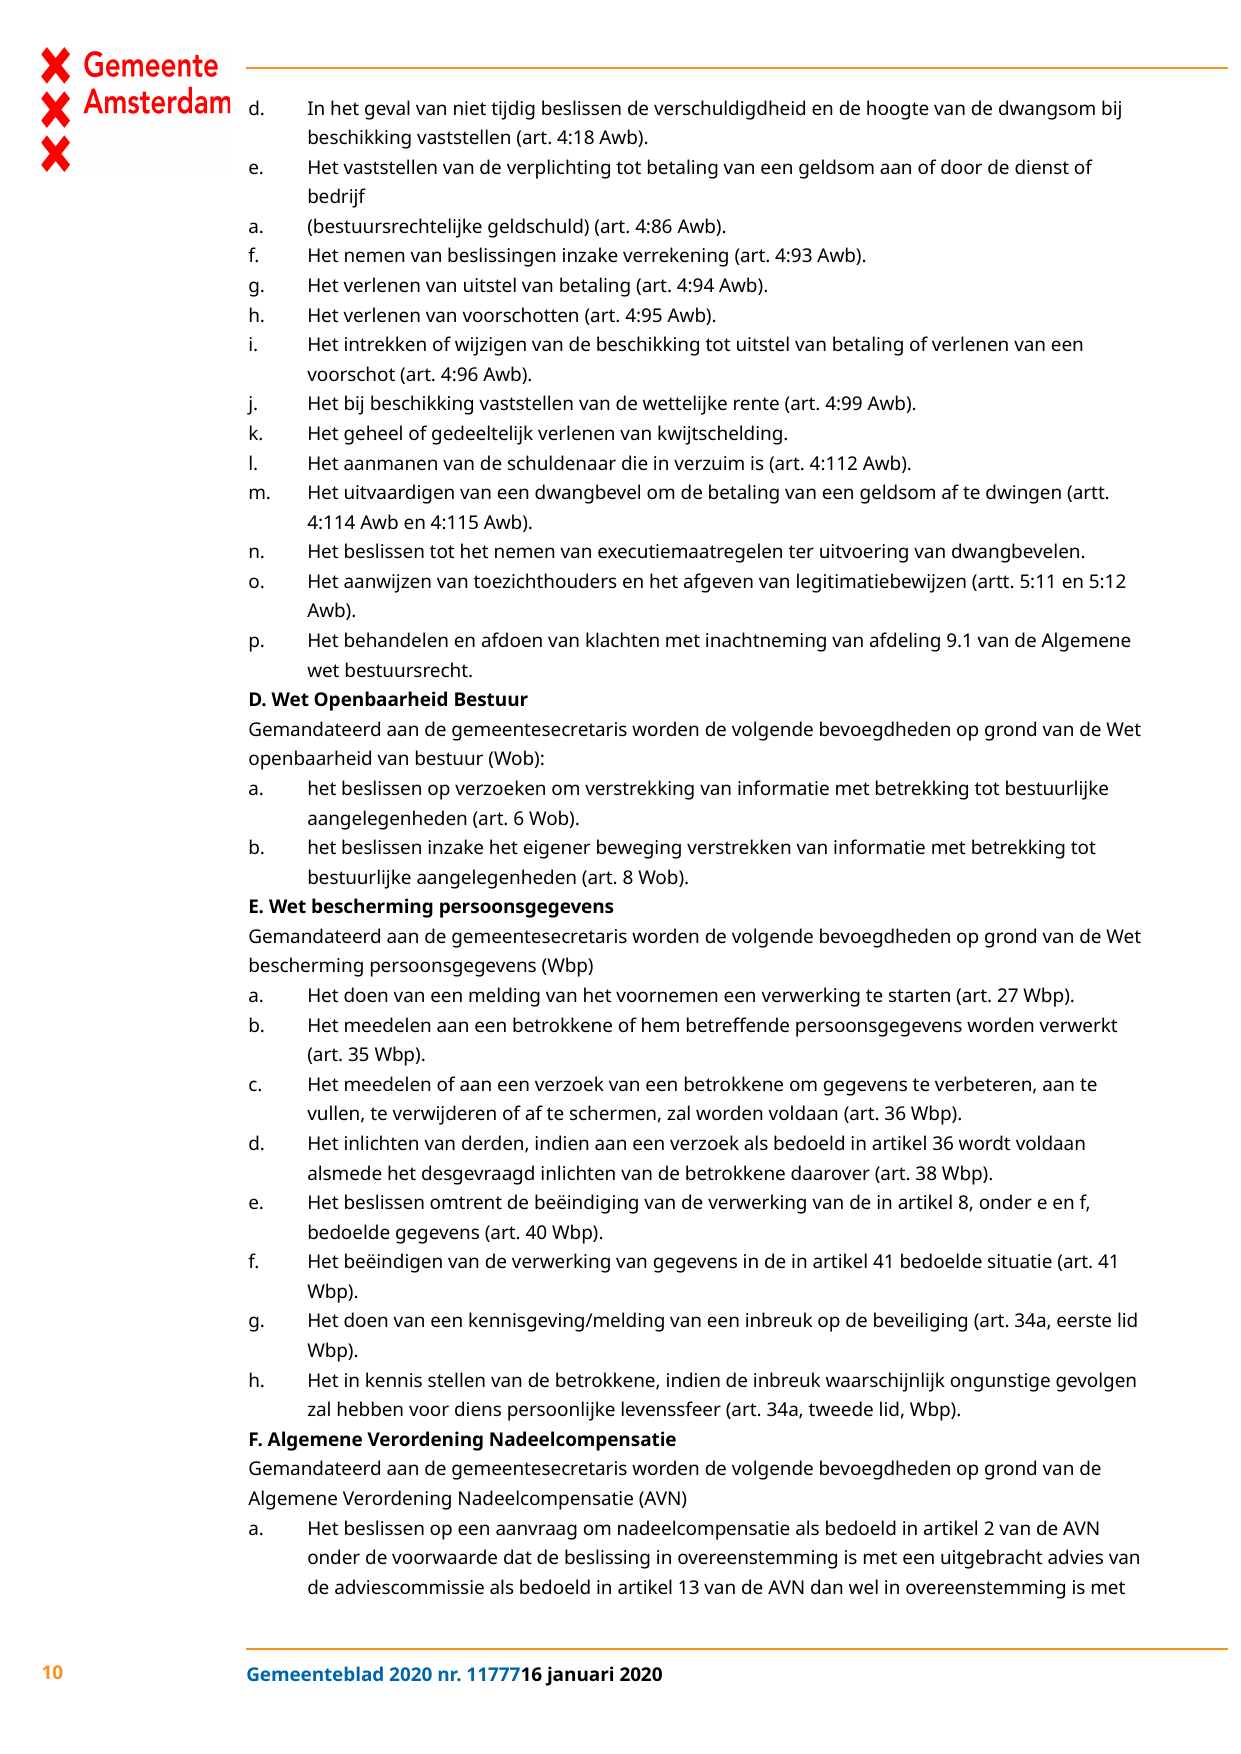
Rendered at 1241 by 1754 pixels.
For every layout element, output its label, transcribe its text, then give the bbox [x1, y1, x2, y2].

list Het meedelen of aan een verzoek van een betrokkene om gegevens te verbeteren, aan te vullen, te verwijderen of af te schermen, zal worden voldaan (art. 36 Wbp). [248, 1071, 1152, 1126]
list Het verlenen van voorschotten (art. 4:95 Awb). [248, 302, 1152, 328]
list Het verlenen van uitstel van betaling (art. 4:94 Awb). [248, 272, 1152, 298]
list In het geval van niet tijdig beslissen de verschuldigdheid en de hoogte van de dwangsom bij beschikking vaststellen (art. 4:18 Awb). [248, 95, 1152, 150]
list Het doen van een melding van het voornemen een verwerking te starten (art. 27 Wbp). [248, 982, 1152, 1008]
list Het beëindigen van de verwerking van gegevens in de in artikel 41 bedoelde situatie (art. 41 Wbp). [248, 1248, 1152, 1304]
list Het beslissen op een aanvraag om nadeelcompensatie als bedoeld in artikel 2 van de AVN onder de voorwaarde dat de beslissing in overeenstemming is met een uitgebracht advies van de adviescommissie als bedoeld in artikel 13 van de AVN dan wel in overeenstemming is met [248, 1515, 1152, 1600]
list Het behandelen en afdoen van klachten met inachtneming van afdeling 9.1 van de Algemene wet bestuursrecht. [248, 627, 1152, 683]
picture [41, 47, 231, 172]
text F. Algemene Verordening Nadeelcompensatie [248, 1426, 1152, 1452]
list Het meedelen aan een betrokkene of hem betreffende persoonsgegevens worden verwerkt (art. 35 Wbp). [248, 1012, 1152, 1067]
list Het aanmanen van de schuldenaar die in verzuim is (art. 4:112 Awb). [248, 450, 1152, 476]
list (bestuursrechtelijke geldschuld) (art. 4:86 Awb). [248, 213, 1152, 239]
text Gemandateerd aan de gemeentesecretaris worden de volgende bevoegdheden op grond van de Algemene Verordening Nadeelcompensatie (AVN) [248, 1456, 1152, 1511]
list het beslissen op verzoeken om verstrekking van informatie met betrekking tot bestuurlijke aangelegenheden (art. 6 Wob). [248, 775, 1152, 831]
list Het geheel of gedeeltelijk verlenen van kwijtschelding. [248, 420, 1152, 446]
list Het vaststellen van de verplichting tot betaling van een geldsom aan of door de dienst of bedrijf [248, 154, 1152, 209]
list Het nemen van beslissingen inzake verrekening (art. 4:93 Awb). [248, 243, 1152, 268]
list Het beslissen tot het nemen van executiemaatregelen ter uitvoering van dwangbevelen. [248, 538, 1152, 564]
list Het aanwijzen van toezichthouders en het afgeven van legitimatiebewijzen (artt. 5:11 en 5:12 Awb). [248, 568, 1152, 623]
list Het uitvaardigen van een dwangbevel om de betaling van een geldsom af te dwingen (artt. 4:114 Awb en 4:115 Awb). [248, 479, 1152, 535]
text E. Wet bescherming persoonsgegevens [248, 893, 1152, 919]
list Het in kennis stellen van de betrokkene, indien de inbreuk waarschijnlijk ongunstige gevolgen zal hebben voor diens persoonlijke levenssfeer (art. 34a, tweede lid, Wbp). [248, 1367, 1152, 1422]
text D. Wet Openbaarheid Bestuur [248, 686, 1152, 712]
list het beslissen inzake het eigener beweging verstrekken van informatie met betrekking tot bestuurlijke aangelegenheden (art. 8 Wob). [248, 834, 1152, 890]
text Gemandateerd aan de gemeentesecretaris worden de volgende bevoegdheden op grond van de Wet openbaarheid van bestuur (Wob): [248, 716, 1152, 771]
text Gemandateerd aan de gemeentesecretaris worden de volgende bevoegdheden op grond van de Wet bescherming persoonsgegevens (Wbp) [248, 923, 1152, 978]
list Het doen van een kennisgeving/melding van een inbreuk op de beveiliging (art. 34a, eerste lid Wbp). [248, 1308, 1152, 1363]
list Het intrekken of wijzigen van de beschikking tot uitstel van betaling of verlenen van een voorschot (art. 4:96 Awb). [248, 331, 1152, 387]
list Het bij beschikking vaststellen van de wettelijke rente (art. 4:99 Awb). [248, 391, 1152, 416]
list Het beslissen omtrent de beëindiging van de verwerking van de in artikel 8, onder e en f, bedoelde gegevens (art. 40 Wbp). [248, 1189, 1152, 1245]
list Het inlichten van derden, indien aan een verzoek als bedoeld in artikel 36 wordt voldaan alsmede het desgevraagd inlichten van de betrokkene daarover (art. 38 Wbp). [248, 1130, 1152, 1186]
